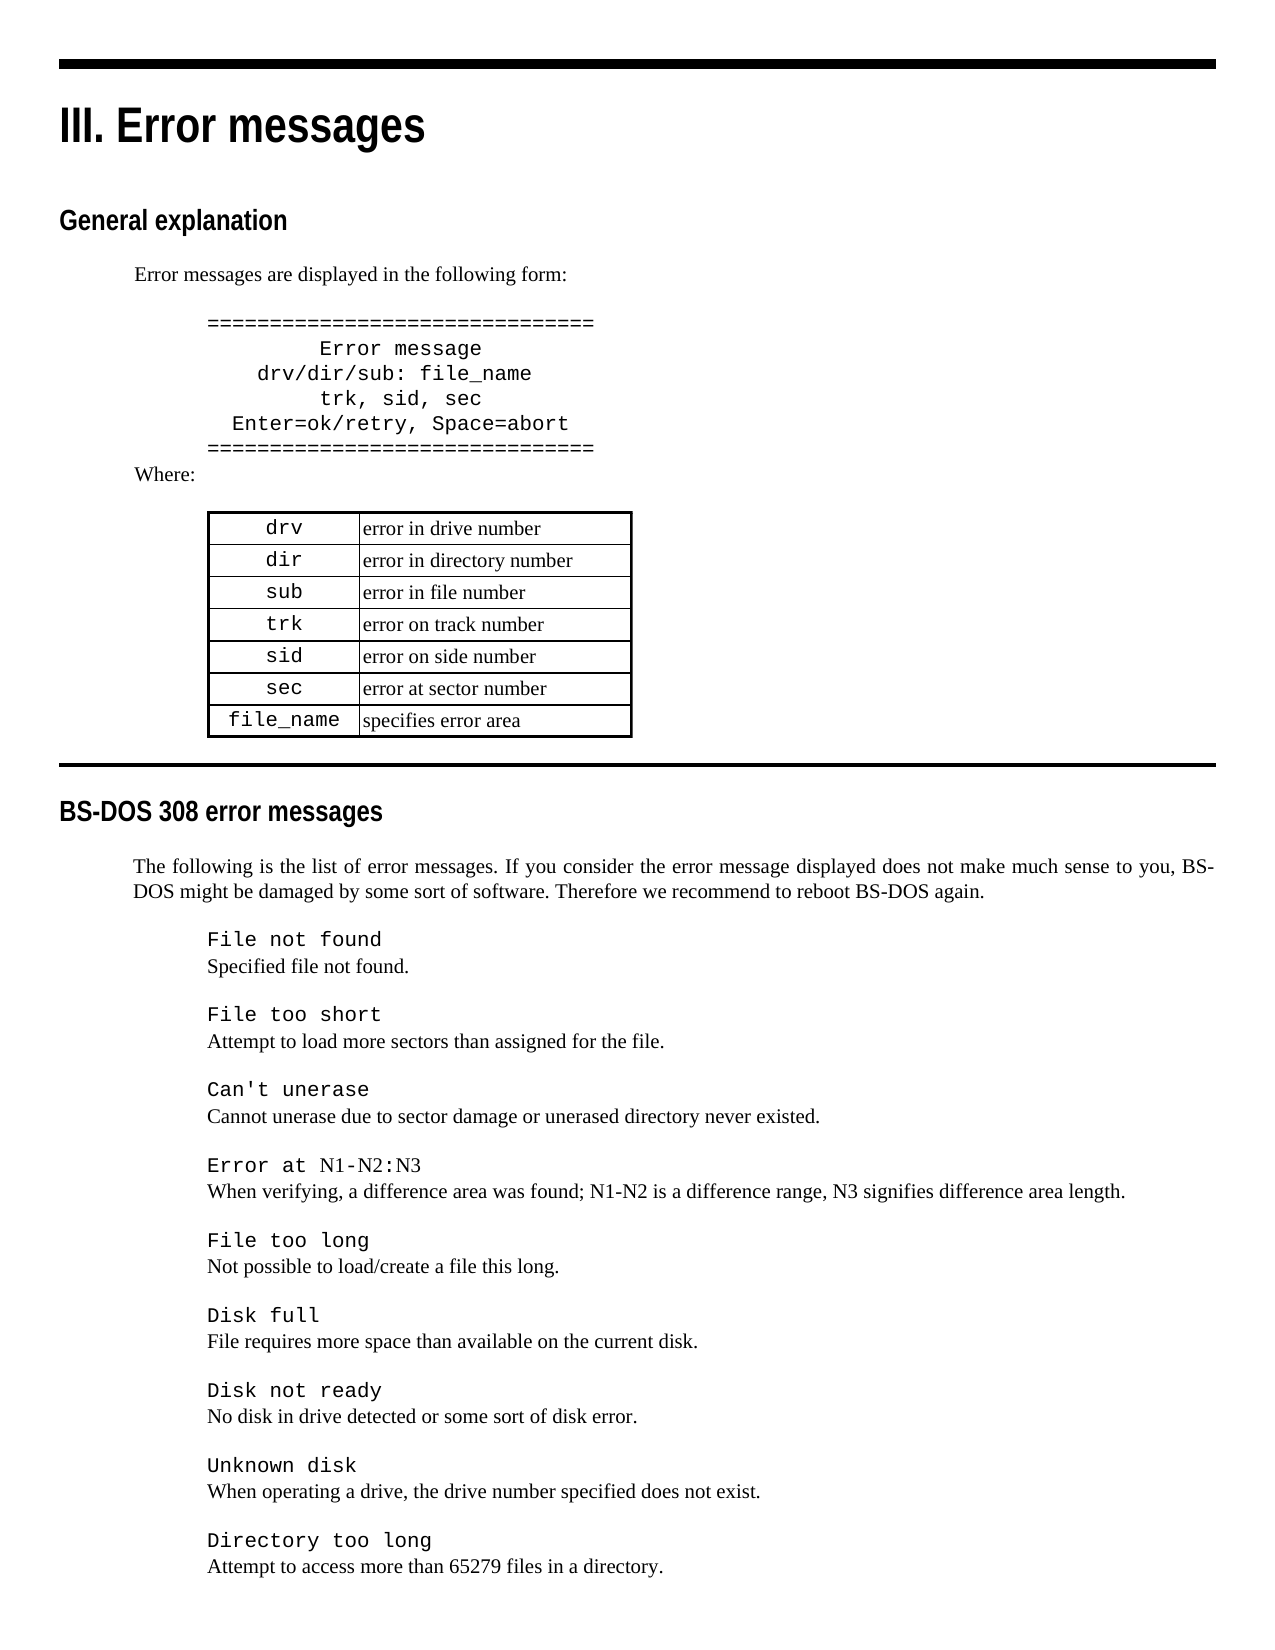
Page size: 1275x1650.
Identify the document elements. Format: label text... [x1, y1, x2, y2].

text drv/dir/sub: file_name [207, 361, 1216, 386]
text III. Error messages [59, 96, 1216, 153]
text =============================== [207, 436, 1216, 461]
text trk, sid, sec [207, 386, 1216, 411]
text File not found [207, 928, 1216, 953]
text Disk full [207, 1303, 1216, 1328]
text General explanation [59, 203, 1216, 236]
text Cannot unerase due to sector damage or unerased directory never existed. [207, 1103, 1216, 1128]
text Specified file not found. [207, 953, 1216, 978]
text The following is the list of error messages. If you consider the error message displayed does not make much sense to you, BS-DOS might be damaged by some sort of software. Therefore we recommend to reboot BS-DOS again. [133, 853, 1216, 903]
text File too short [207, 1003, 1216, 1028]
text Error message [207, 336, 1216, 361]
text Error messages are displayed in the following form: [134, 261, 1216, 286]
text =============================== [207, 311, 1216, 336]
text No disk in drive detected or some sort of disk error. [207, 1403, 1216, 1428]
text Where: [59, 461, 1216, 486]
text Directory too long [207, 1528, 1216, 1553]
text Enter=ok/retry, Space=abort [207, 411, 1216, 436]
text Attempt to load more sectors than assigned for the file. [207, 1028, 1216, 1053]
text File too long [207, 1228, 1216, 1253]
text File requires more space than available on the current disk. [207, 1328, 1216, 1353]
text Error at N1-N2:N3 [207, 1153, 1216, 1178]
text BS-DOS 308 error messages [59, 794, 1216, 828]
text Not possible to load/create a file this long. [207, 1253, 1216, 1278]
text Disk not ready [207, 1378, 1216, 1403]
text Unknown disk [207, 1453, 1216, 1478]
text Can't unerase [207, 1078, 1216, 1103]
text When verifying, a difference area was found; N1-N2 is a difference range, N3 signifies difference area length. [207, 1178, 1216, 1203]
text Attempt to access more than 65279 files in a directory. [207, 1553, 1216, 1578]
text When operating a drive, the drive number specified does not exist. [207, 1478, 1216, 1503]
